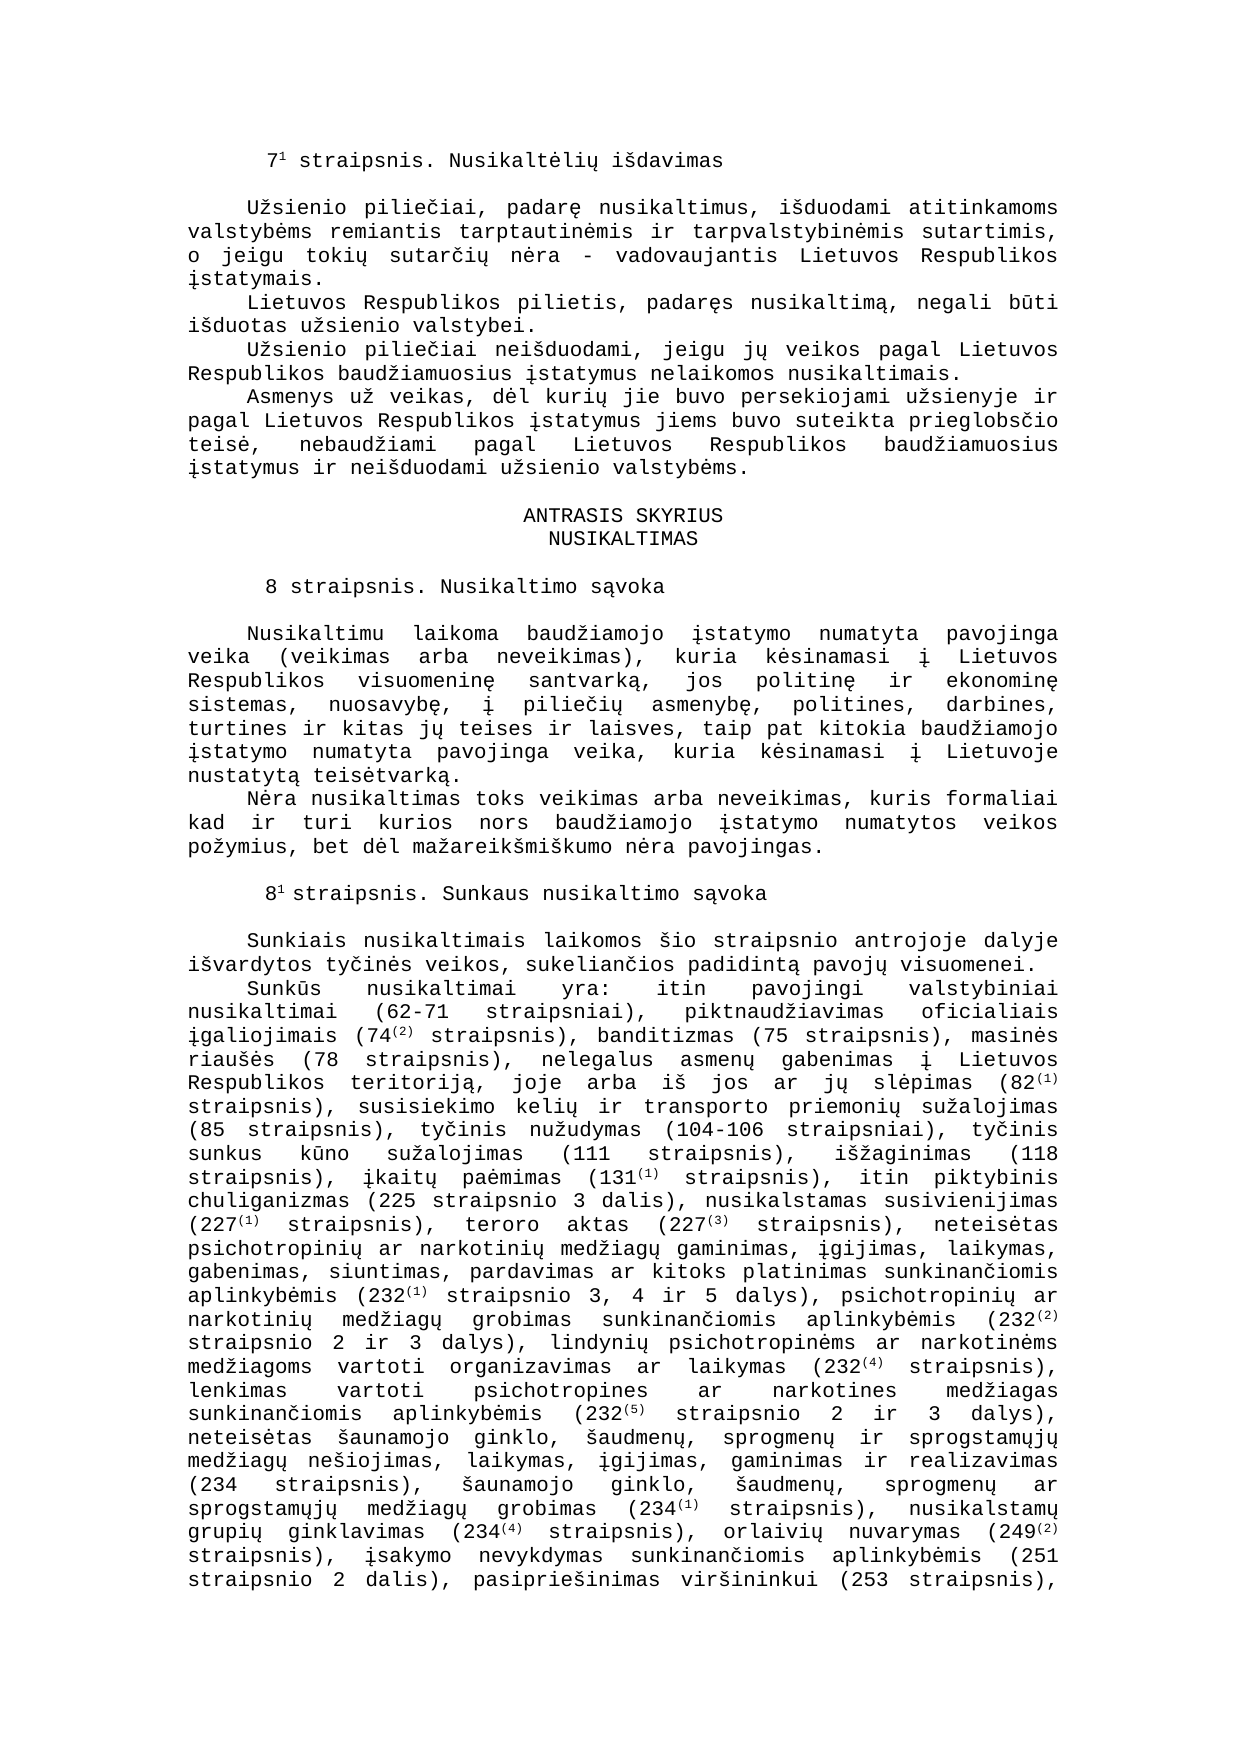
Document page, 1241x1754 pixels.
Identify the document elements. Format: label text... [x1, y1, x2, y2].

text 81 straipsnis. Sunkaus nusikaltimo sąvoka [205, 883, 1059, 907]
text NUSIKALTIMAS [187, 528, 1059, 552]
text 71 straipsnis. Nusikaltėlių išdavimas [207, 150, 1059, 174]
text Asmenys už veikas, dėl kurių jie buvo persekiojami užsienyje ir pagal Lietuvos Respublikos įstatymus jiems buvo suteikta prieglobsčio teisė, nebaudžiami pagal Lietuvos Respublikos baudžiamuosius įstatymus ir neišduodami užsienio valstybėms. [187, 386, 1059, 481]
text Nėra nusikaltimas toks veikimas arba neveikimas, kuris formaliai kad ir turi kurios nors baudžiamojo įstatymo numatytos veikos požymius, bet dėl mažareikšmiškumo nėra pavojingas. [187, 788, 1059, 859]
text 8 straipsnis. Nusikaltimo sąvoka [206, 576, 1059, 599]
text Nusikaltimu laikoma baudžiamojo įstatymo numatyta pavojinga veika (veikimas arba neveikimas), kuria kėsinamasi į Lietuvos Respublikos visuomeninę santvarką, jos politinę ir ekonominę sistemas, nuosavybę, į piliečių asmenybę, politines, darbines, turtines ir kitas jų teises ir laisves, taip pat kitokia baudžiamojo įstatymo numatyta pavojinga veika, kuria kėsinamasi į Lietuvoje nustatytą teisėtvarką. [187, 623, 1059, 788]
text Užsienio piliečiai, padarę nusikaltimus, išduodami atitinkamoms valstybėms remiantis tarptautinėmis ir tarpvalstybinėmis sutartimis, o jeigu tokių sutarčių nėra - vadovaujantis Lietuvos Respublikos įstatymais. [187, 197, 1059, 292]
text ANTRASIS SKYRIUS [187, 505, 1059, 528]
text Sunkiais nusikaltimais laikomos šio straipsnio antrojoje dalyje išvardytos tyčinės veikos, sukeliančios padidintą pavojų visuomenei. [187, 930, 1059, 978]
text Sunkūs nusikaltimai yra: itin pavojingi valstybiniai nusikaltimai (62-71 straipsniai), piktnaudžiavimas oficialiais įgaliojimais (74(2) straipsnis), banditizmas (75 straipsnis), masinės riaušės (78 straipsnis), nelegalus asmenų gabenimas į Lietuvos Respublikos teritoriją, joje arba iš jos ar jų slėpimas (82(1) straipsnis), susisiekimo kelių ir transporto priemonių sužalojimas (85 straipsnis), tyčinis nužudymas (104-106 straipsniai), tyčinis sunkus kūno sužalojimas (111 straipsnis), išžaginimas (118 straipsnis), įkaitų paėmimas (131(1) straipsnis), itin piktybinis chuliganizmas (225 straipsnio 3 dalis), nusikalstamas susivienijimas (227(1) straipsnis), teroro aktas (227(3) straipsnis), neteisėtas psichotropinių ar narkotinių medžiagų gaminimas, įgijimas, laikymas, gabenimas, siuntimas, pardavimas ar kitoks platinimas sunkinančiomis aplinkybėmis (232(1) straipsnio 3, 4 ir 5 dalys), psichotropinių ar narkotinių medžiagų grobimas sunkinančiomis aplinkybėmis (232(2) straipsnio 2 ir 3 dalys), lindynių psichotropinėms ar narkotinėms medžiagoms vartoti organizavimas ar laikymas (232(4) straipsnis), lenkimas vartoti psichotropines ar narkotines medžiagas sunkinančiomis aplinkybėmis (232(5) straipsnio 2 ir 3 dalys), neteisėtas šaunamojo ginklo, šaudmenų, sprogmenų ir sprogstamųjų medžiagų nešiojimas, laikymas, įgijimas, gaminimas ir realizavimas (234 straipsnis), šaunamojo ginklo, šaudmenų, sprogmenų ar sprogstamųjų medžiagų grobimas (234(1) straipsnis), nusikalstamų grupių ginklavimas (234(4) straipsnis), orlaivių nuvarymas (249(2) straipsnis), įsakymo nevykdymas sunkinančiomis aplinkybėmis (251 straipsnio 2 dalis), pasipriešinimas viršininkui (253 straipsnis), [187, 978, 1059, 1592]
text Lietuvos Respublikos pilietis, padaręs nusikaltimą, negali būti išduotas užsienio valstybei. [187, 292, 1059, 339]
text Užsienio piliečiai neišduodami, jeigu jų veikos pagal Lietuvos Respublikos baudžiamuosius įstatymus nelaikomos nusikaltimais. [187, 339, 1059, 386]
